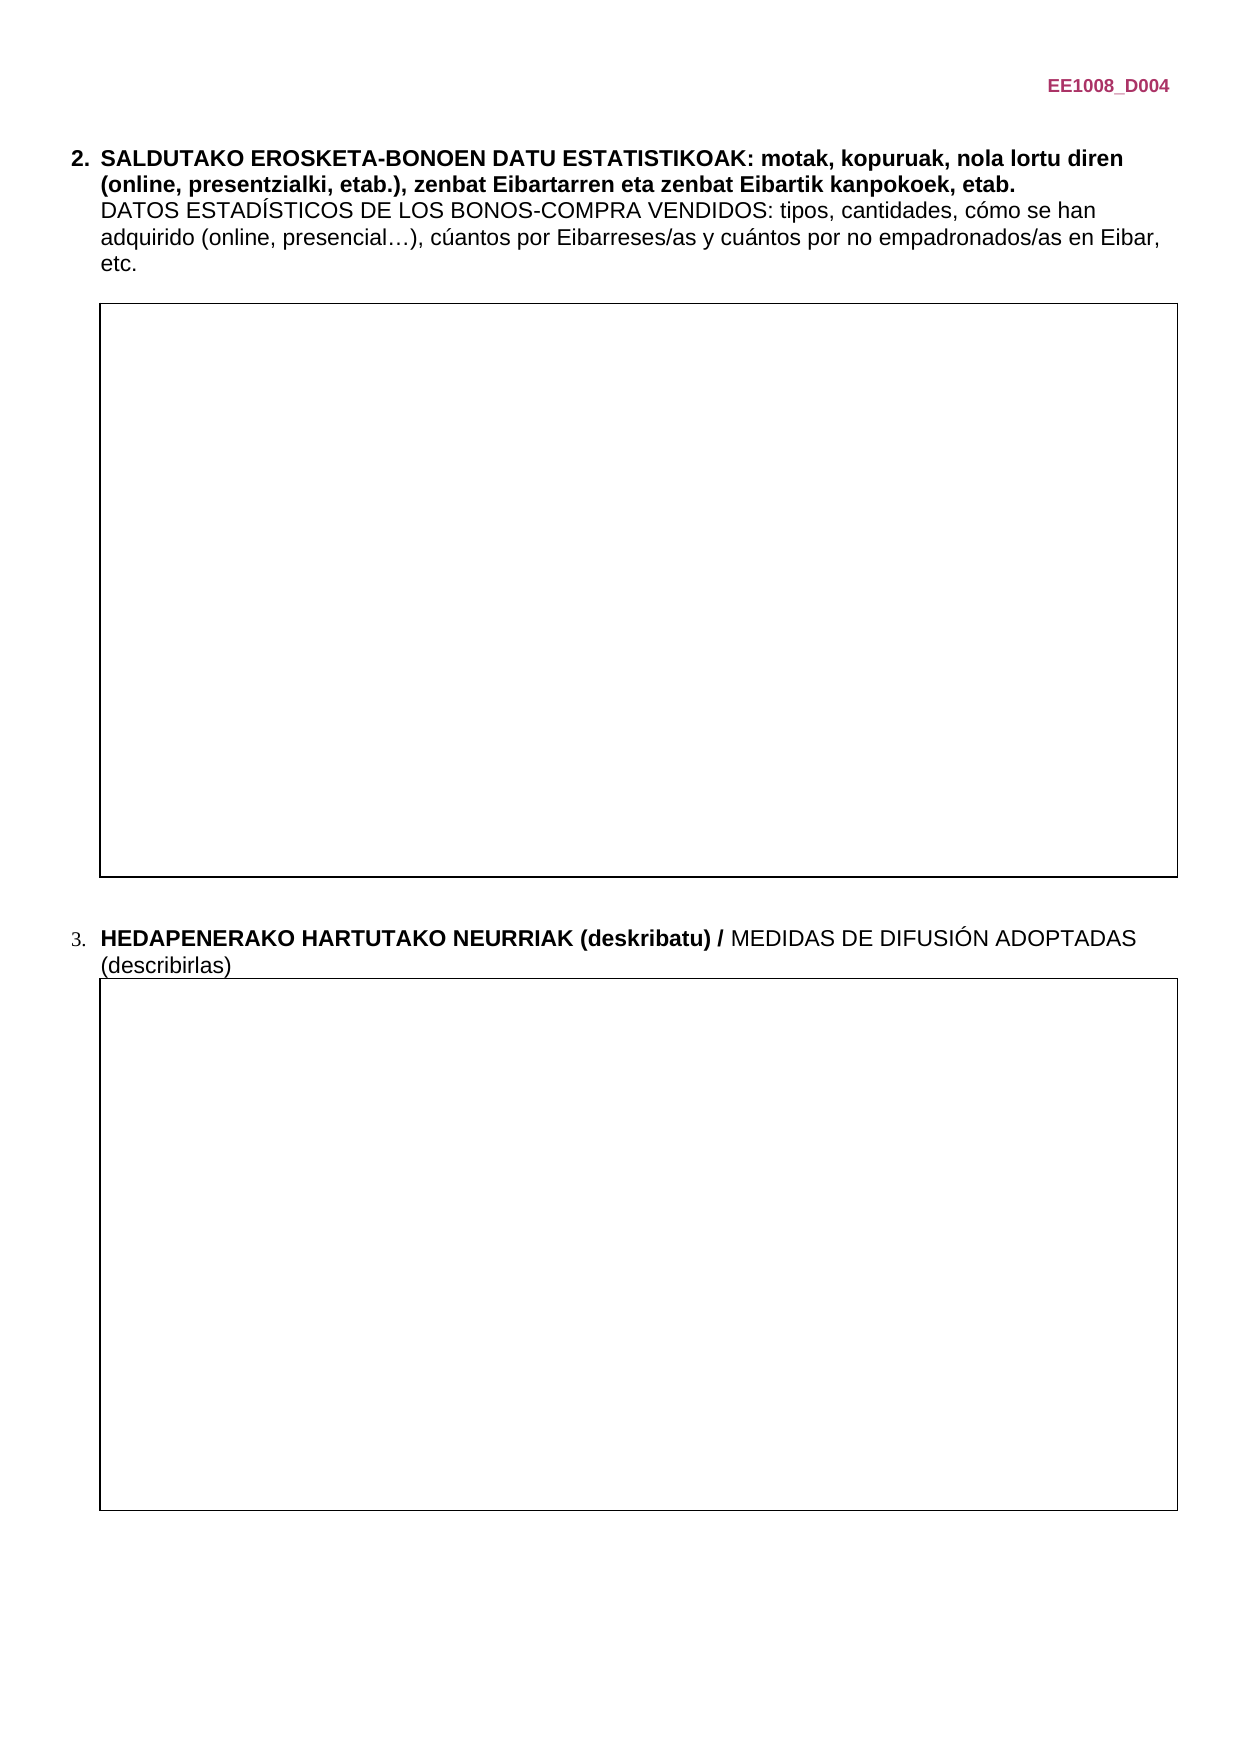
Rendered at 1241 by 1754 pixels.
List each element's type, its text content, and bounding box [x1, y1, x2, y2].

list SALDUTAKO EROSKETA-BONOEN DATU ESTATISTIKOAK: motak, kopuruak, nola lortu diren (online, presentzialki, etab.), zenbat Eibartarren eta zenbat Eibartik kanpokoek, etab. [71, 144, 1169, 197]
text DATOS ESTADÍSTICOS DE LOS BONOS-COMPRA VENDIDOS: tipos, cantidades, cómo se han adquirido (online, presencial…), cúantos por Eibarreses/as y cuántos por no empadronados/as en Eibar, etc. [100, 197, 1169, 276]
list HEDAPENERAKO HARTUTAKO NEURRIAK (deskribatu) / MEDIDAS DE DIFUSIÓN ADOPTADAS (describirlas) [71, 925, 1169, 978]
table_header [101, 304, 1177, 876]
table_header [101, 979, 1177, 1510]
